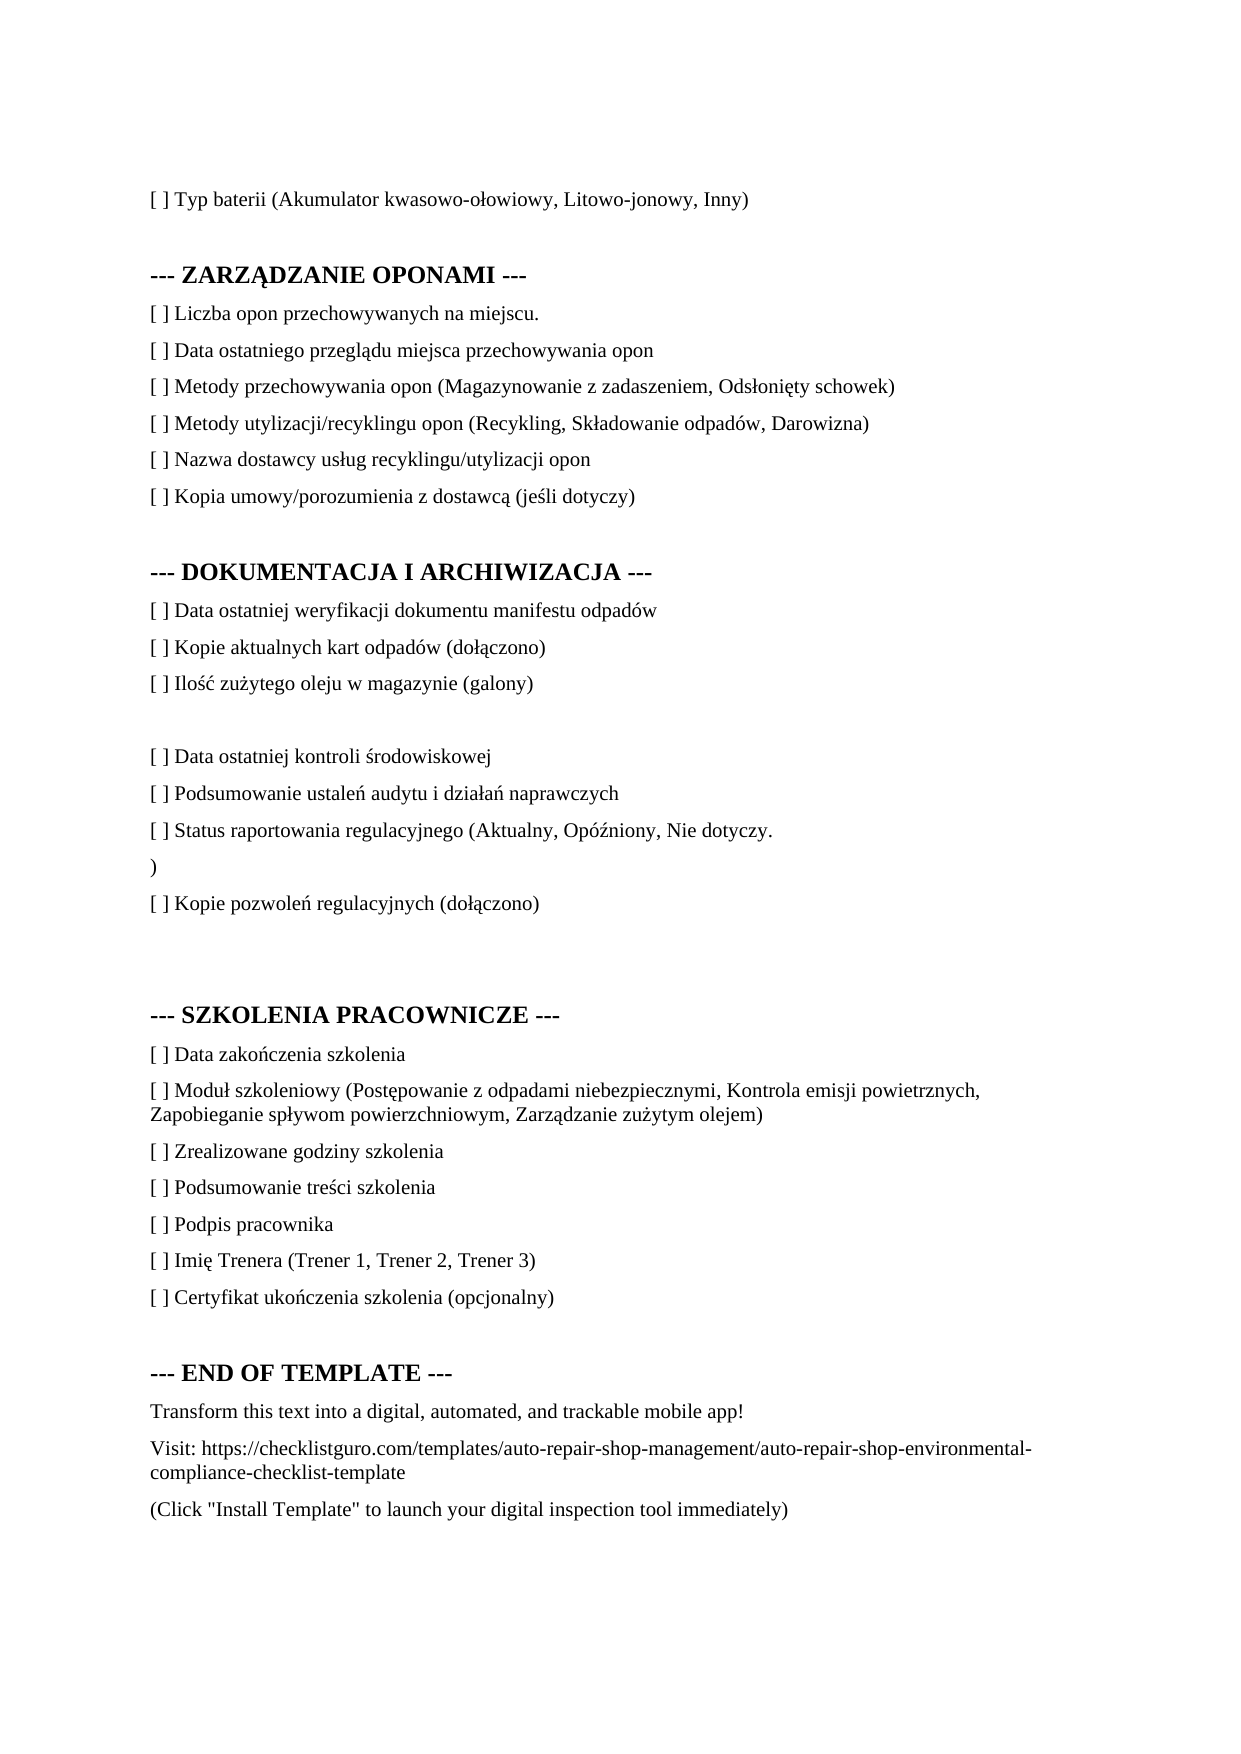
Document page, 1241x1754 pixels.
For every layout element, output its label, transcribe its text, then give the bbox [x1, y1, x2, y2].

text [ ] Typ baterii (Akumulator kwasowo-ołowiowy, Litowo-jonowy, Inny) [150, 187, 1090, 211]
text [ ] Data ostatniej kontroli środowiskowej [150, 744, 1090, 768]
text [ ] Data zakończenia szkolenia [150, 1042, 1090, 1066]
text --- DOKUMENTACJA I ARCHIWIZACJA --- [150, 557, 1090, 586]
text [ ] Podsumowanie treści szkolenia [150, 1175, 1090, 1199]
text [ ] Podsumowanie ustaleń audytu i działań naprawczych [150, 781, 1090, 805]
text [ ] Zrealizowane godziny szkolenia [150, 1139, 1090, 1163]
text Visit: https://checklistguro.com/templates/auto-repair-shop-management/auto-repair-shop-environmental-compliance-checklist-template [150, 1436, 1090, 1484]
text [ ] Metody przechowywania opon (Magazynowanie z zadaszeniem, Odsłonięty schowek) [150, 374, 1090, 398]
text [ ] Data ostatniej weryfikacji dokumentu manifestu odpadów [150, 598, 1090, 622]
text [ ] Kopie aktualnych kart odpadów (dołączono) [150, 635, 1090, 659]
text [ ] Podpis pracownika [150, 1212, 1090, 1236]
text --- ZARZĄDZANIE OPONAMI --- [150, 260, 1090, 288]
text [ ] Ilość zużytego oleju w magazynie (galony) [150, 671, 1090, 695]
text [ ] Certyfikat ukończenia szkolenia (opcjonalny) [150, 1285, 1090, 1309]
text [ ] Kopia umowy/porozumienia z dostawcą (jeśli dotyczy) [150, 484, 1090, 508]
text Transform this text into a digital, automated, and trackable mobile app! [150, 1399, 1090, 1423]
text [ ] Metody utylizacji/recyklingu opon (Recykling, Składowanie odpadów, Darowizna) [150, 411, 1090, 435]
text [ ] Nazwa dostawcy usług recyklingu/utylizacji opon [150, 447, 1090, 471]
text --- END OF TEMPLATE --- [150, 1358, 1090, 1387]
text [ ] Kopie pozwoleń regulacyjnych (dołączono) [150, 891, 1090, 915]
text (Click "Install Template" to launch your digital inspection tool immediately) [150, 1497, 1090, 1521]
text [ ] Liczba opon przechowywanych na miejscu. [150, 301, 1090, 325]
text [ ] Imię Trenera (Trener 1, Trener 2, Trener 3) [150, 1248, 1090, 1272]
text [ ] Status raportowania regulacyjnego (Aktualny, Opóźniony, Nie dotyczy. [150, 817, 1090, 842]
text ) [150, 854, 1090, 878]
text --- SZKOLENIA PRACOWNICZE --- [150, 1000, 1090, 1029]
text [ ] Data ostatniego przeglądu miejsca przechowywania opon [150, 337, 1090, 362]
text [ ] Moduł szkoleniowy (Postępowanie z odpadami niebezpiecznymi, Kontrola emisji powietrznych, Zapobieganie spływom powierzchniowym, Zarządzanie zużytym olejem) [150, 1078, 1090, 1126]
